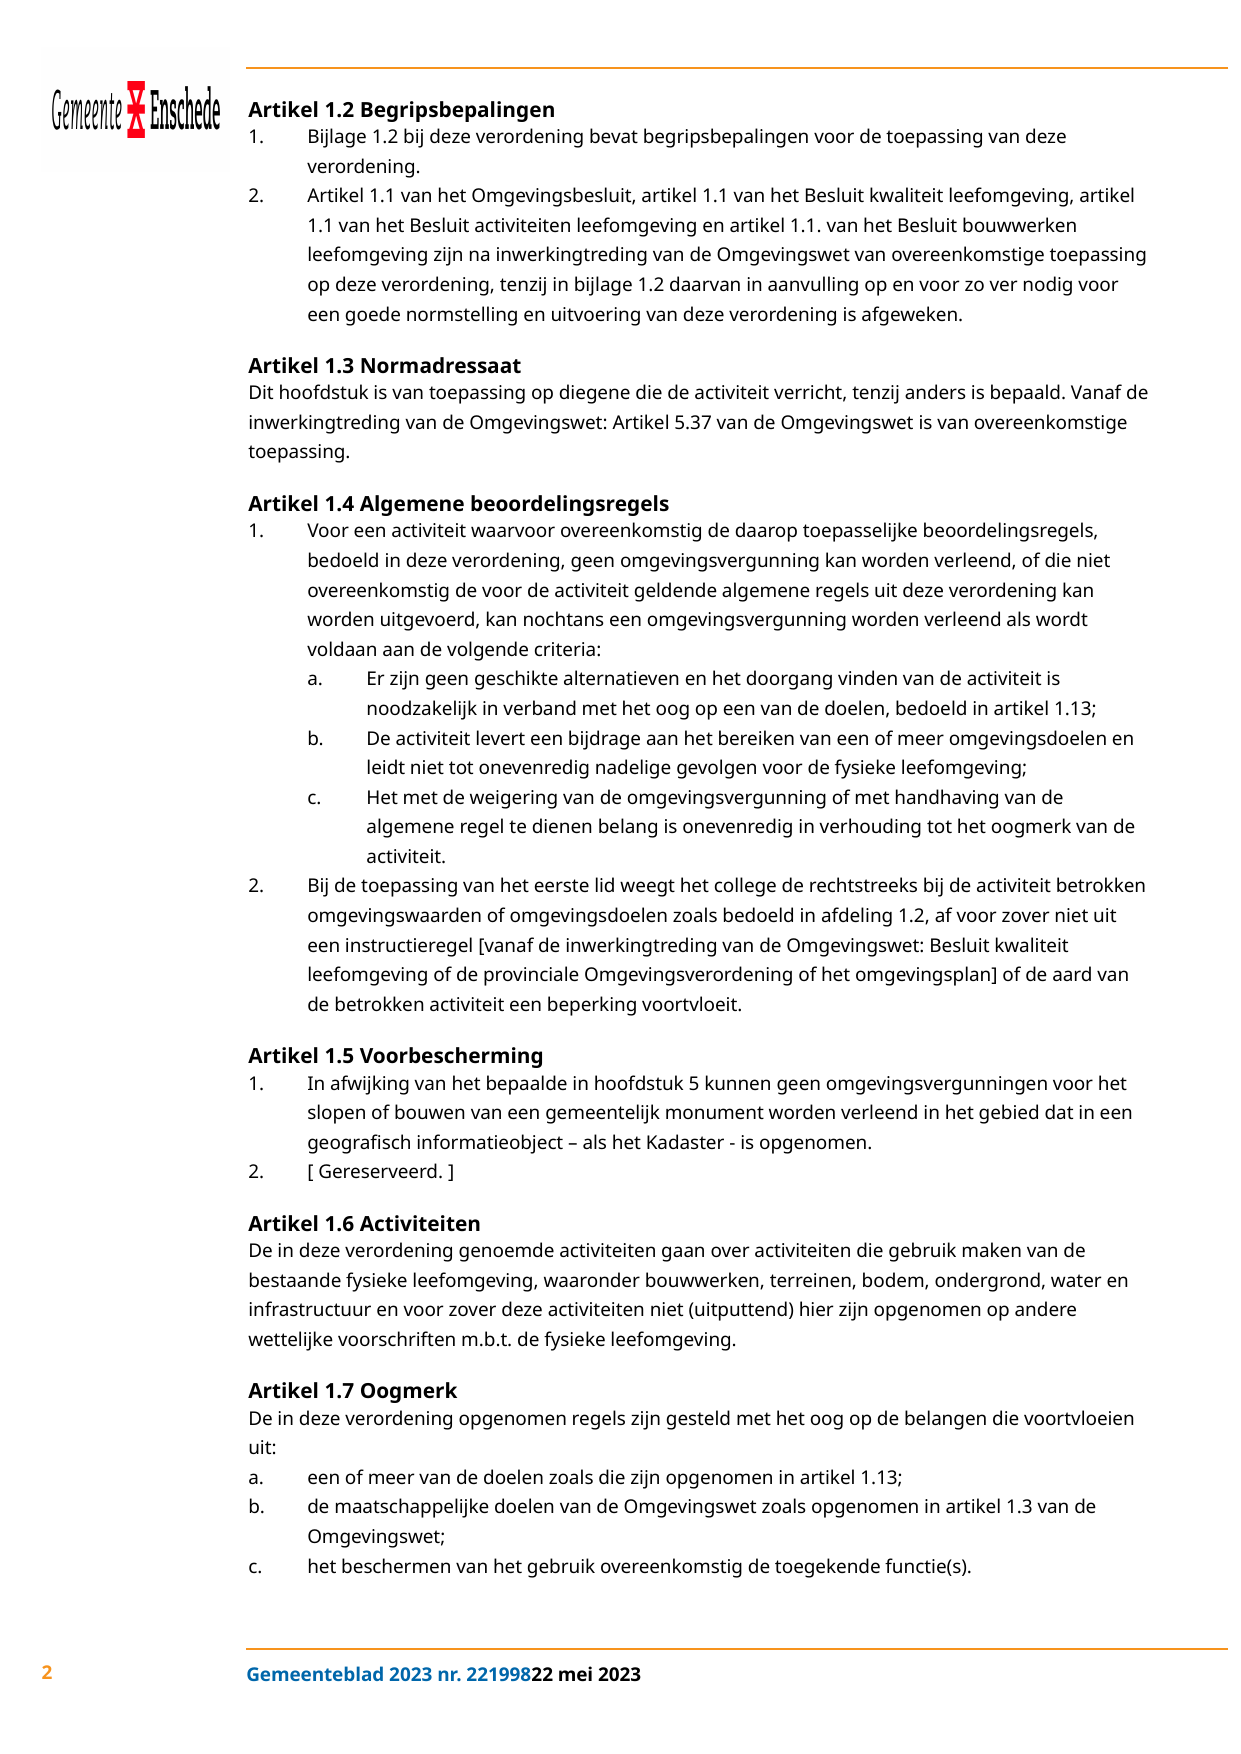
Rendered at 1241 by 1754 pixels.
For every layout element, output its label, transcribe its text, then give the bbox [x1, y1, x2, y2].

list Artikel 1.1 van het Omgevingsbesluit, artikel 1.1 van het Besluit kwaliteit leefomgeving, artikel 1.1 van het Besluit activiteiten leefomgeving en artikel 1.1. van het Besluit bouwwerken leefomgeving zijn na inwerkingtreding van de Omgevingswet van overeenkomstige toepassing op deze verordening, tenzij in bijlage 1.2 daarvan in aanvulling op en voor zo ver nodig voor een goede normstelling en uitvoering van deze verordening is afgeweken. [248, 182, 1152, 326]
list de maatschappelijke doelen van de Omgevingswet zoals opgenomen in artikel 1.3 van de Omgevingswet; [248, 1494, 1152, 1549]
list Het met de weigering van de omgevingsvergunning of met handhaving van de algemene regel te dienen belang is onevenredig in verhouding tot het oogmerk van de activiteit. [307, 784, 1152, 869]
text Artikel 1.6 Activiteiten [248, 1209, 1152, 1237]
list Bijlage 1.2 bij deze verordening bevat begripsbepalingen voor de toepassing van deze verordening. [248, 123, 1152, 178]
list Voor een activiteit waarvoor overeenkomstig de daarop toepasselijke beoordelingsregels, bedoeld in deze verordening, geen omgevingsvergunning kan worden verleend, of die niet overeenkomstig de voor de activiteit geldende algemene regels uit deze verordening kan worden uitgevoerd, kan nochtans een omgevingsvergunning worden verleend als wordt voldaan aan de volgende criteria: [248, 518, 1152, 662]
list De activiteit levert een bijdrage aan het bereiken van een of meer omgevingsdoelen en leidt niet tot onevenredig nadelige gevolgen voor de fysieke leefomgeving; [307, 725, 1152, 780]
text De in deze verordening opgenomen regels zijn gesteld met het oog op de belangen die voortvloeien uit: [248, 1405, 1152, 1460]
text Dit hoofdstuk is van toepassing op diegene die de activiteit verricht, tenzij anders is bepaald. Vanaf de inwerkingtreding van de Omgevingswet: Artikel 5.37 van de Omgevingswet is van overeenkomstige toepassing. [248, 379, 1152, 464]
text Artikel 1.5 Voorbescherming [248, 1041, 1152, 1070]
text Artikel 1.4 Algemene beoordelingsregels [248, 489, 1152, 518]
list Er zijn geen geschikte alternatieven en het doorgang vinden van de activiteit is noodzakelijk in verband met het oog op een van de doelen, bedoeld in artikel 1.13; [307, 666, 1152, 721]
text Artikel 1.2 Begripsbepalingen [248, 95, 1152, 123]
text De in deze verordening genoemde activiteiten gaan over activiteiten die gebruik maken van de bestaande fysieke leefomgeving, waaronder bouwwerken, terreinen, bodem, ondergrond, water en infrastructuur en voor zover deze activiteiten niet (uitputtend) hier zijn opgenomen op andere wettelijke voorschriften m.b.t. de fysieke leefomgeving. [248, 1237, 1152, 1352]
list In afwijking van het bepaalde in hoofdstuk 5 kunnen geen omgevingsvergunningen voor het slopen of bouwen van een gemeentelijk monument worden verleend in het gebied dat in een geografisch informatieobject – als het Kadaster - is opgenomen. [248, 1070, 1152, 1155]
picture [41, 47, 231, 172]
list Bij de toepassing van het eerste lid weegt het college de rechtstreeks bij de activiteit betrokken omgevingswaarden of omgevingsdoelen zoals bedoeld in afdeling 1.2, af voor zover niet uit een instructieregel [vanaf de inwerkingtreding van de Omgevingswet: Besluit kwaliteit leefomgeving of de provinciale Omgevingsverordening of het omgevingsplan] of de aard van de betrokken activiteit een beperking voortvloeit. [248, 873, 1152, 1017]
list het beschermen van het gebruik overeenkomstig de toegekende functie(s). [248, 1553, 1152, 1579]
text Artikel 1.3 Normadressaat [248, 351, 1152, 379]
list [ Gereserveerd. ] [248, 1158, 1152, 1184]
list een of meer van de doelen zoals die zijn opgenomen in artikel 1.13; [248, 1464, 1152, 1490]
text Artikel 1.7 Oogmerk [248, 1377, 1152, 1405]
